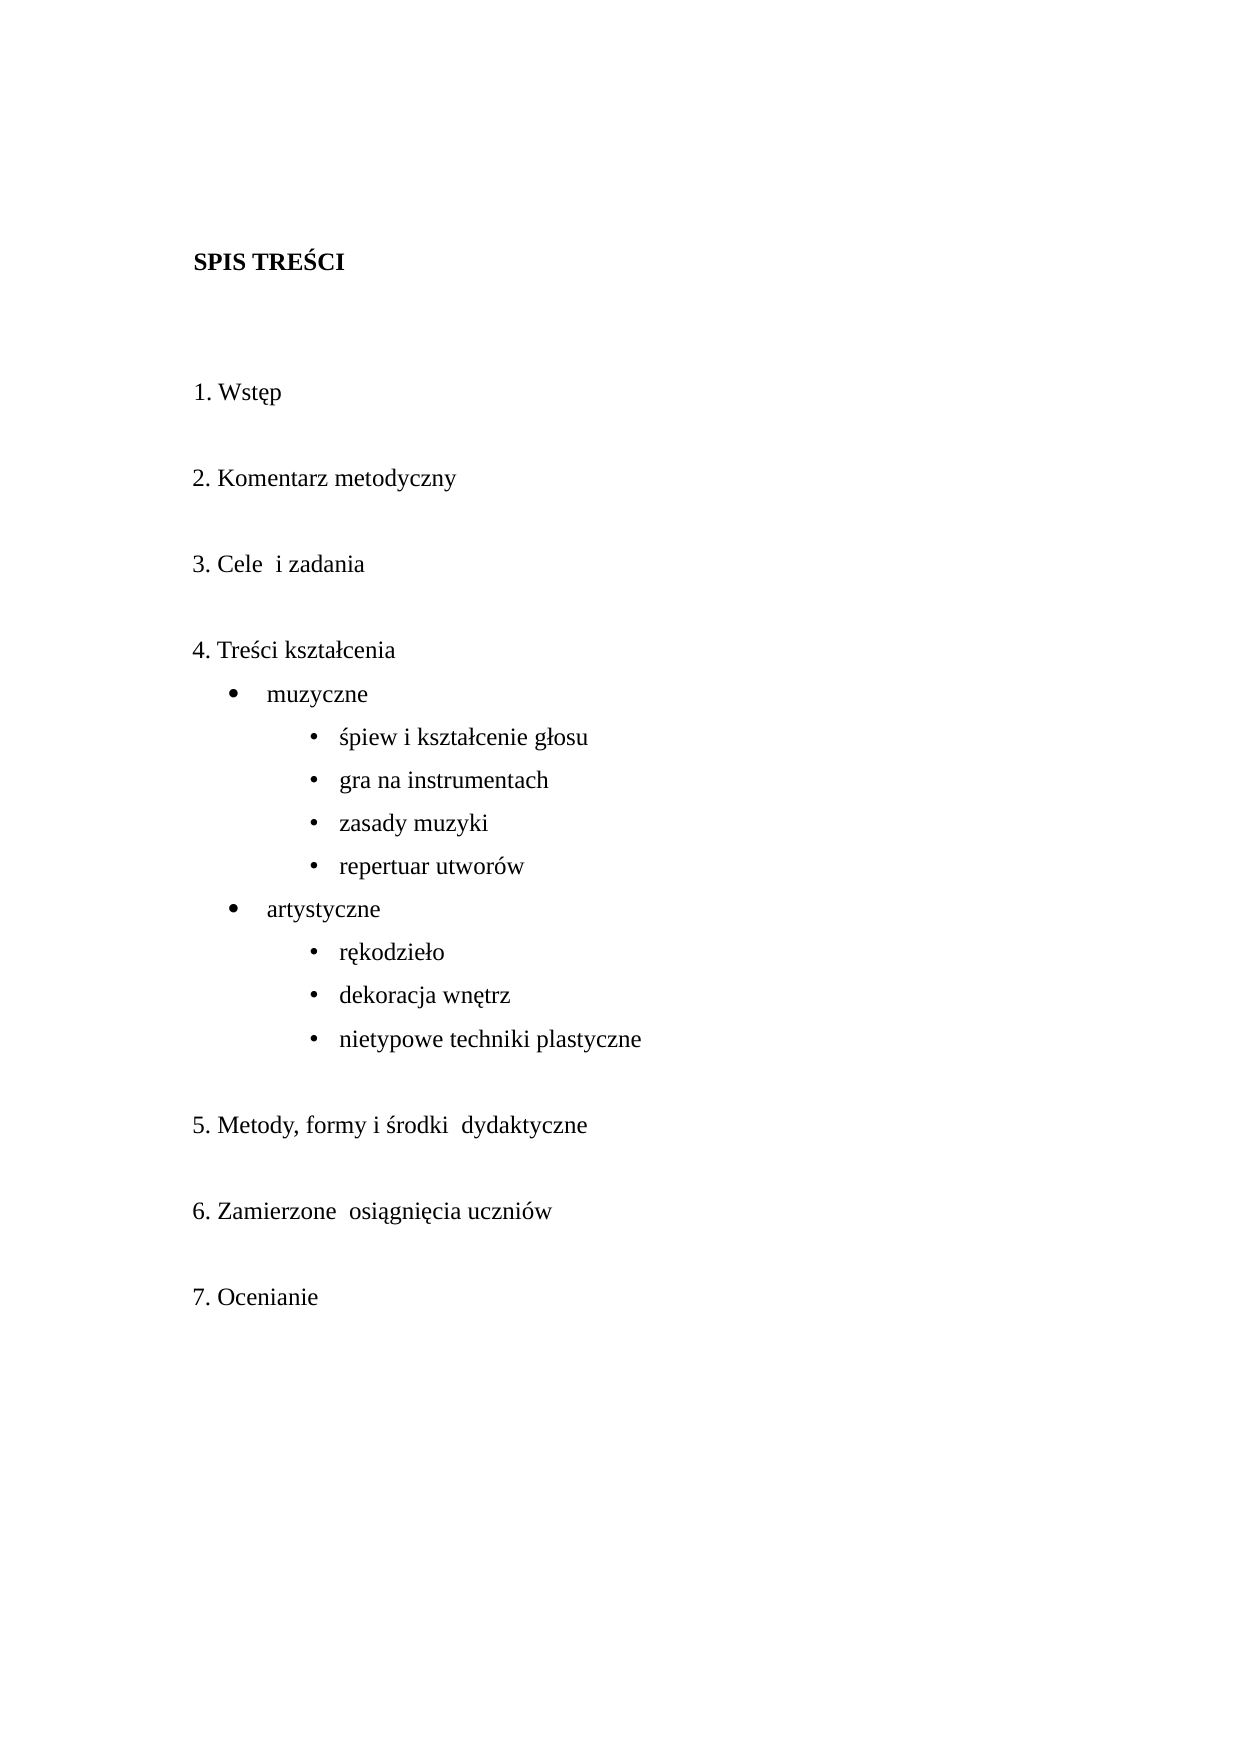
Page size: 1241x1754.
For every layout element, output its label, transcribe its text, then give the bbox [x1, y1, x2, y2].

text 2. Komentarz metodyczny [118, 420, 1122, 492]
list śpiew i kształcenie głosu [309, 722, 1122, 751]
text 4. Treści kształcenia [118, 636, 1122, 664]
text 7. Ocenianie [118, 1239, 1122, 1311]
text 6. Zamierzone osiągnięcia uczniów [118, 1153, 1122, 1225]
list nietypowe techniki plastyczne [309, 1024, 1122, 1052]
text 5. Metody, formy i środki dydaktyczne [118, 1067, 1122, 1139]
list dekoracja wnętrz [309, 981, 1122, 1009]
text 3. Cele i zadania [118, 549, 1122, 578]
list muzyczne [229, 679, 1122, 707]
list artystyczne [229, 894, 1122, 923]
list gra na instrumentach [309, 765, 1122, 794]
list repertuar utworów [309, 851, 1122, 880]
list zasady muzyki [309, 808, 1122, 837]
list rękodzieło [309, 937, 1122, 966]
text SPIS TREŚCI 1. Wstęp [118, 204, 1122, 406]
